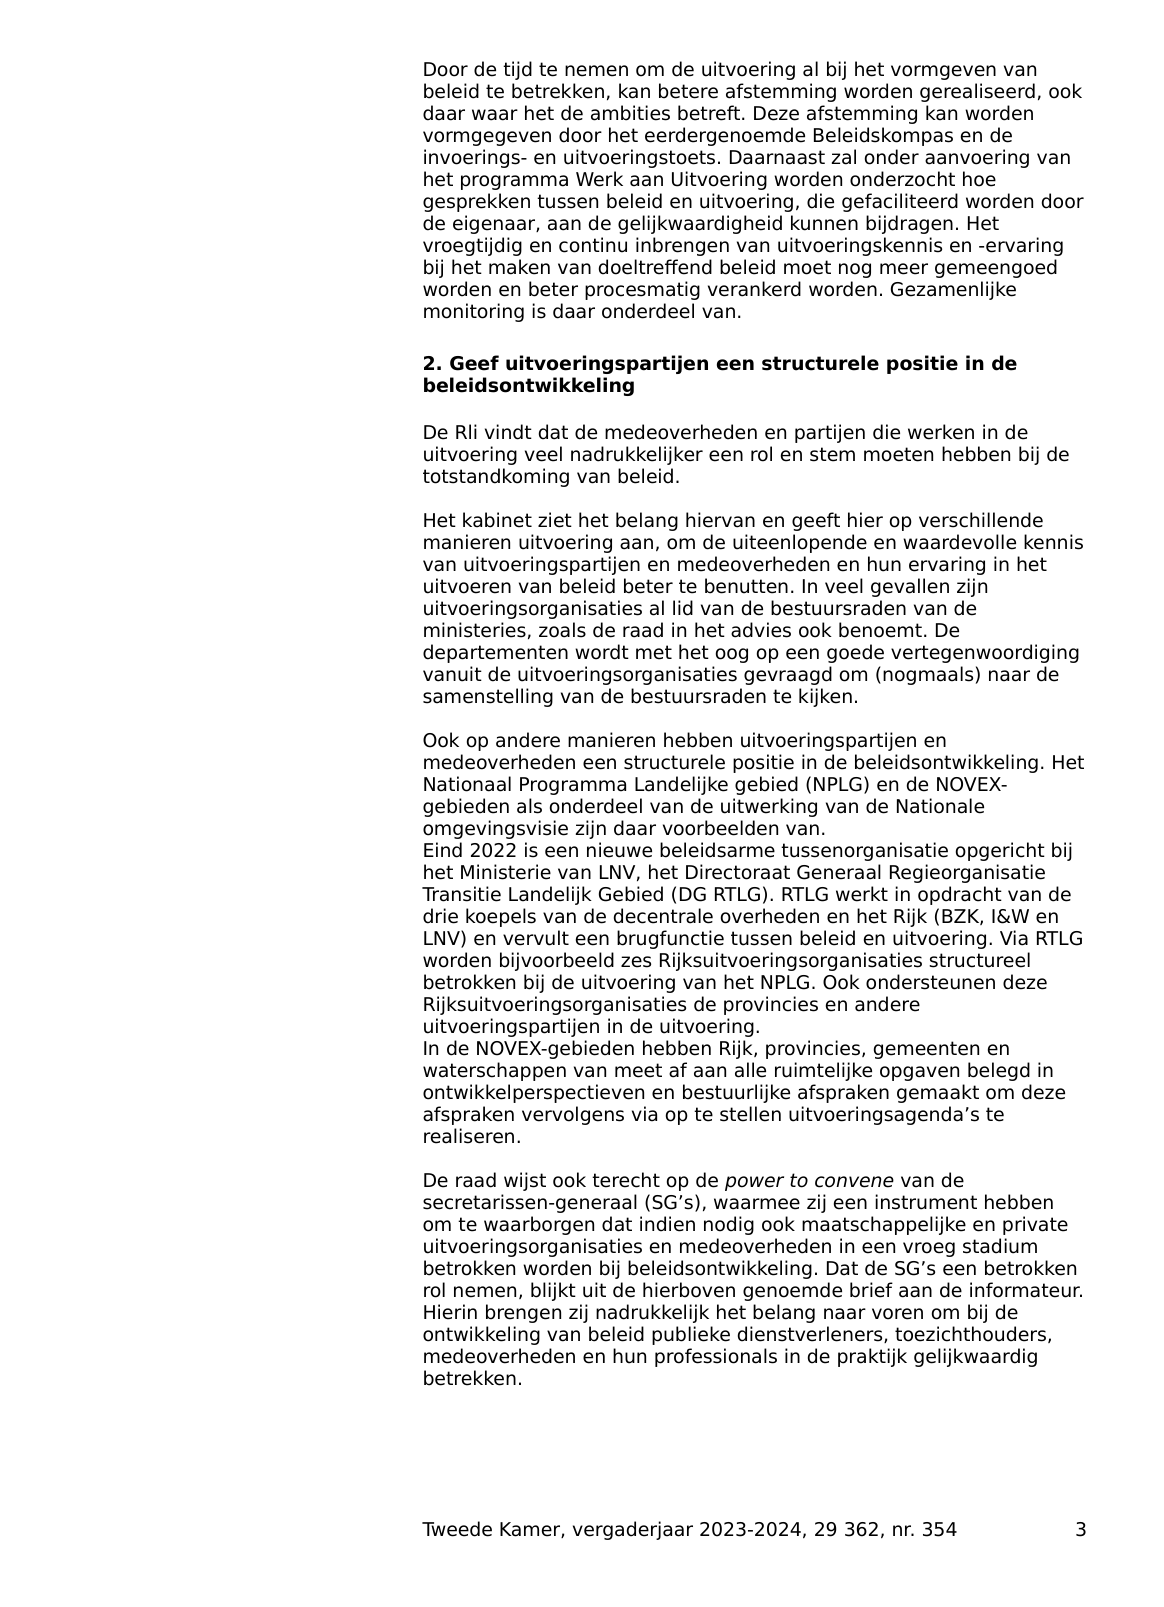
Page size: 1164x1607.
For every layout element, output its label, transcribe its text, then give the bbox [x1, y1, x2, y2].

text In de NOVEX-gebieden hebben Rijk, provincies, gemeenten en waterschappen van meet af aan alle ruimtelijke opgaven belegd in ontwikkelperspectieven en bestuurlijke afspraken gemaakt om deze afspraken vervolgens via op te stellen uitvoeringsagenda’s te realiseren. [422, 1038, 1087, 1147]
text De raad wijst ook terecht op de power to convene van de secretarissen-generaal (SG’s), waarmee zij een instrument hebben om te waarborgen dat indien nodig ook maatschappelijke en private uitvoeringsorganisaties en medeoverheden in een vroeg stadium betrokken worden bij beleidsontwikkeling. Dat de SG’s een betrokken rol nemen, blijkt uit de hierboven genoemde brief aan de informateur. Hierin brengen zij nadrukkelijk het belang naar voren om bij de ontwikkeling van beleid publieke dienstverleners, toezichthouders, medeoverheden en hun professionals in de praktijk gelijkwaardig betrekken. [422, 1170, 1087, 1389]
text Het kabinet ziet het belang hiervan en geeft hier op verschillende manieren uitvoering aan, om de uiteenlopende en waardevolle kennis van uitvoeringspartijen en medeoverheden en hun ervaring in het uitvoeren van beleid beter te benutten. In veel gevallen zijn uitvoeringsorganisaties al lid van de bestuursraden van de ministeries, zoals de raad in het advies ook benoemt. De departementen wordt met het oog op een goede vertegenwoordiging vanuit de uitvoeringsorganisaties gevraagd om (nogmaals) naar de samenstelling van de bestuursraden te kijken. [422, 510, 1087, 708]
text Ook op andere manieren hebben uitvoeringspartijen en medeoverheden een structurele positie in de beleidsontwikkeling. Het Nationaal Programma Landelijke gebied (NPLG) en de NOVEX-gebieden als onderdeel van de uitwerking van de Nationale omgevingsvisie zijn daar voorbeelden van. [422, 730, 1087, 840]
text Door de tijd te nemen om de uitvoering al bij het vormgeven van beleid te betrekken, kan betere afstemming worden gerealiseerd, ook daar waar het de ambities betreft. Deze afstemming kan worden vormgegeven door het eerdergenoemde Beleidskompas en de invoerings- en uitvoeringstoets. Daarnaast zal onder aanvoering van het programma Werk aan Uitvoering worden onderzocht hoe gesprekken tussen beleid en uitvoering, die gefaciliteerd worden door de eigenaar, aan de gelijkwaardigheid kunnen bijdragen. Het vroegtijdig en continu inbrengen van uitvoeringskennis en -ervaring bij het maken van doeltreffend beleid moet nog meer gemeengoed worden en beter procesmatig verankerd worden. Gezamenlijke monitoring is daar onderdeel van. [422, 59, 1087, 323]
text Eind 2022 is een nieuwe beleidsarme tussenorganisatie opgericht bij het Ministerie van LNV, het Directoraat Generaal Regieorganisatie Transitie Landelijk Gebied (DG RTLG). RTLG werkt in opdracht van de drie koepels van de decentrale overheden en het Rijk (BZK, I&W en LNV) en vervult een brugfunctie tussen beleid en uitvoering. Via RTLG worden bijvoorbeeld zes Rijksuitvoeringsorganisaties structureel betrokken bij de uitvoering van het NPLG. Ook ondersteunen deze Rijksuitvoeringsorganisaties de provincies en andere uitvoeringspartijen in de uitvoering. [422, 840, 1087, 1038]
text De Rli vindt dat de medeoverheden en partijen die werken in de uitvoering veel nadrukkelijker een rol en stem moeten hebben bij de totstandkoming van beleid. [422, 422, 1087, 488]
subtitle 2. Geef uitvoeringspartijen een structurele positie in de beleidsontwikkeling [422, 353, 1087, 397]
